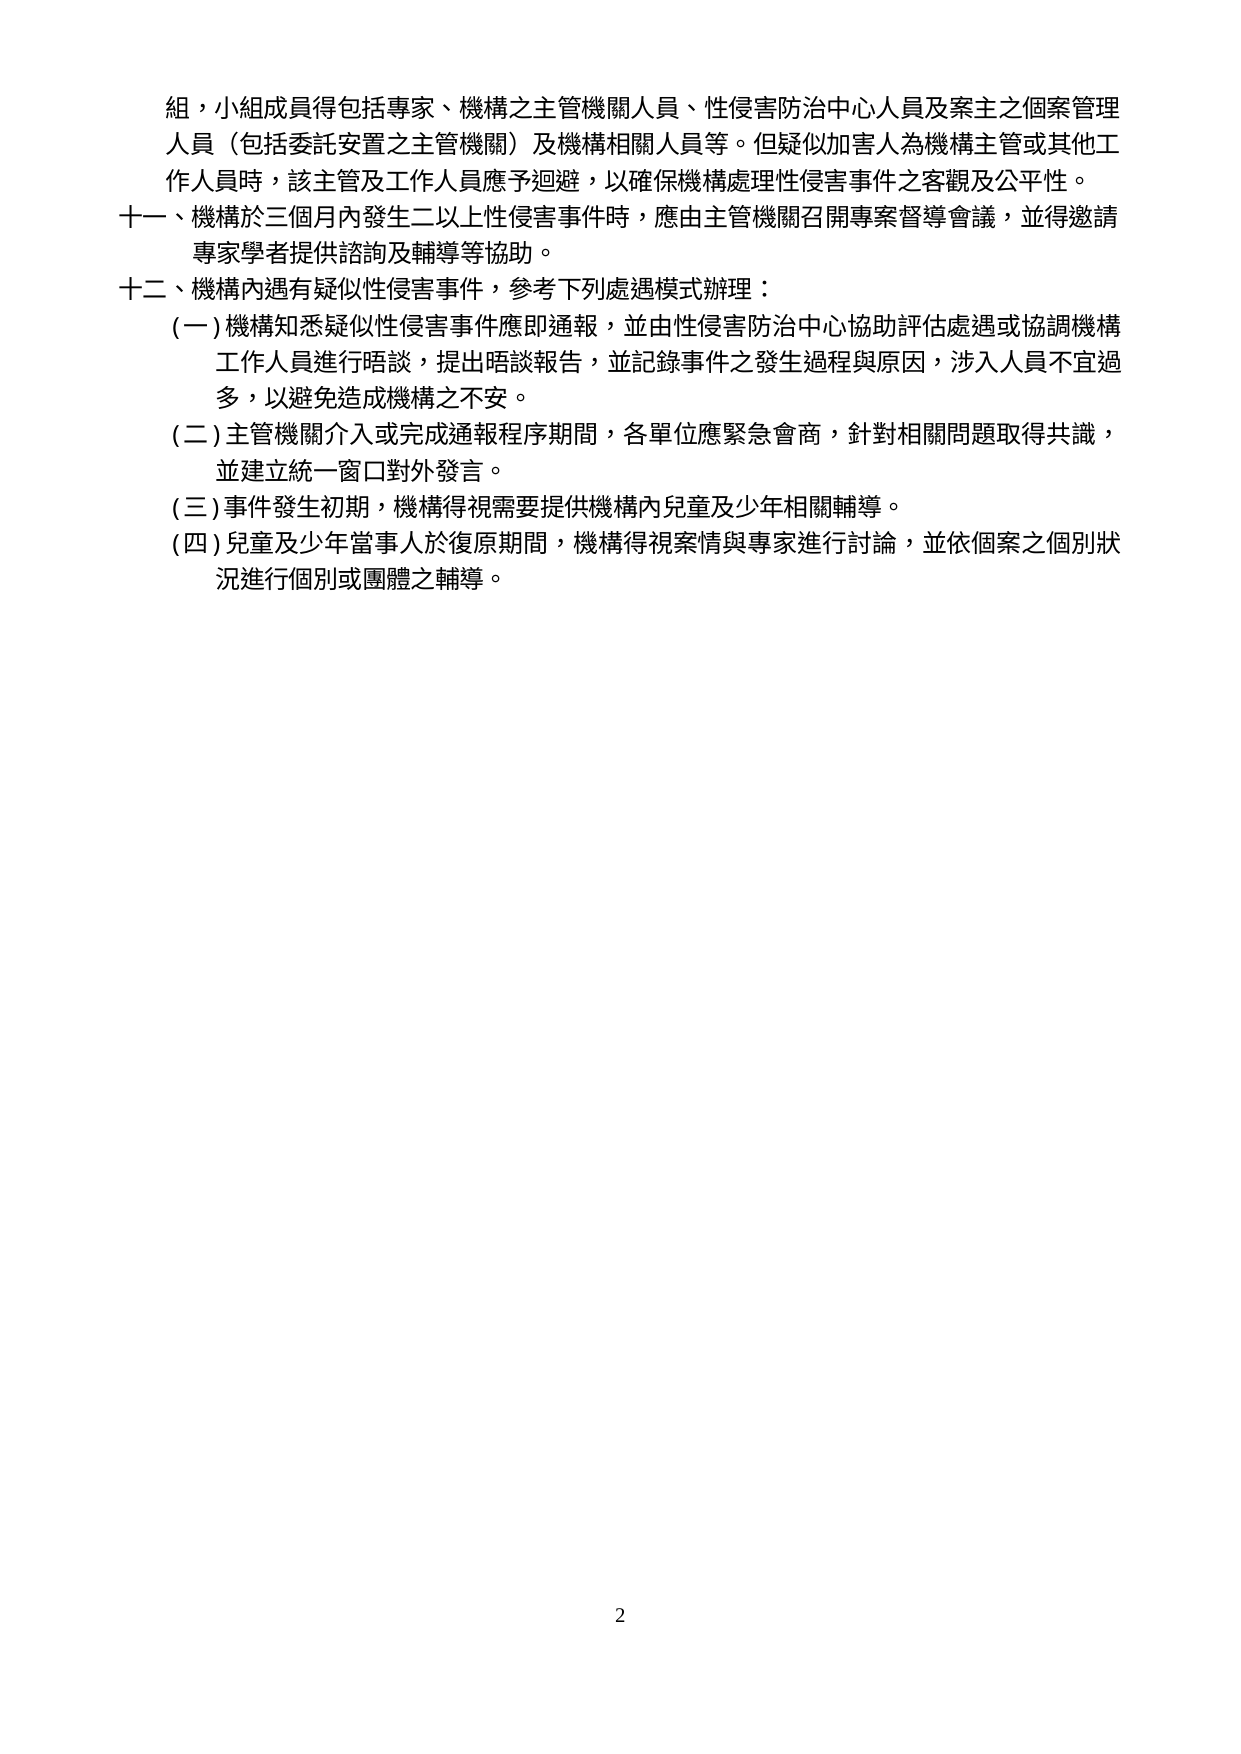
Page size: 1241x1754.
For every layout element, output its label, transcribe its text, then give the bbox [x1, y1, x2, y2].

text 十二、機構內遇有疑似性侵害事件，參考下列處遇模式辦理： [118, 270, 1122, 306]
text (四)兒童及少年當事人於復原期間，機構得視案情與專家進行討論，並依個案之個別狀況進行個別或團體之輔導。 [168, 524, 1122, 596]
text (三)事件發生初期，機構得視需要提供機構內兒童及少年相關輔導。 [168, 487, 1122, 524]
text (一)機構知悉疑似性侵害事件應即通報，並由性侵害防治中心協助評估處遇或協調機構工作人員進行晤談，提出晤談報告，並記錄事件之發生過程與原因，涉入人員不宜過多，以避免造成機構之不安。 [168, 306, 1122, 415]
text 組，小組成員得包括專家、機構之主管機關人員、性侵害防治中心人員及案主之個案管理人員（包括委託安置之主管機關）及機構相關人員等。但疑似加害人為機構主管或其他工作人員時，該主管及工作人員應予迴避，以確保機構處理性侵害事件之客觀及公平性。 [118, 89, 1122, 197]
text (二)主管機關介入或完成通報程序期間，各單位應緊急會商，針對相關問題取得共識，並建立統一窗口對外發言。 [168, 415, 1122, 487]
text 十一、機構於三個月內發生二以上性侵害事件時，應由主管機關召開專案督導會議，並得邀請專家學者提供諮詢及輔導等協助。 [118, 197, 1122, 270]
